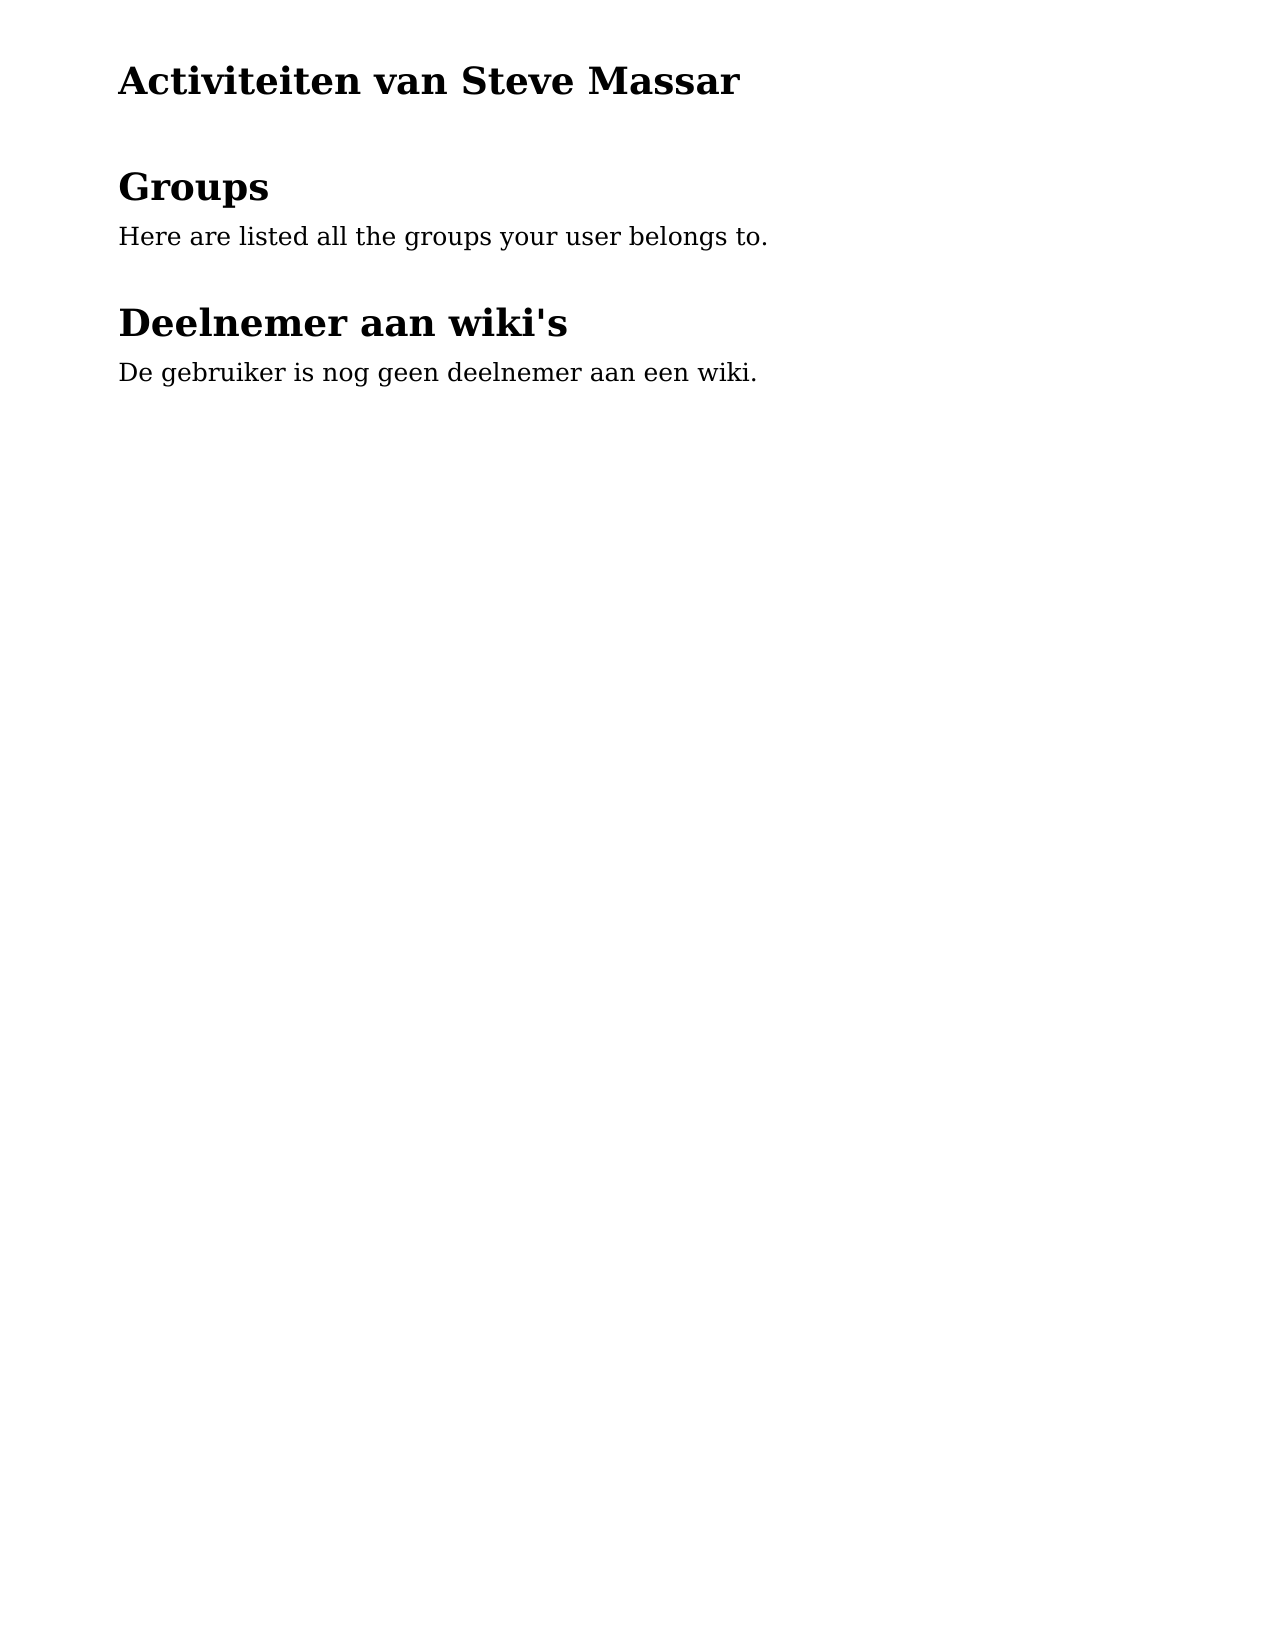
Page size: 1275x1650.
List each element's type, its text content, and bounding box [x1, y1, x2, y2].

text De gebruiker is nog geen deelnemer aan een wiki. [118, 358, 1216, 387]
subtitle Activiteiten van Steve Massar [118, 59, 1216, 103]
subtitle Groups [118, 166, 1216, 210]
subtitle Deelnemer aan wiki's [118, 301, 1216, 345]
text Here are listed all the groups your user belongs to. [118, 222, 1216, 251]
